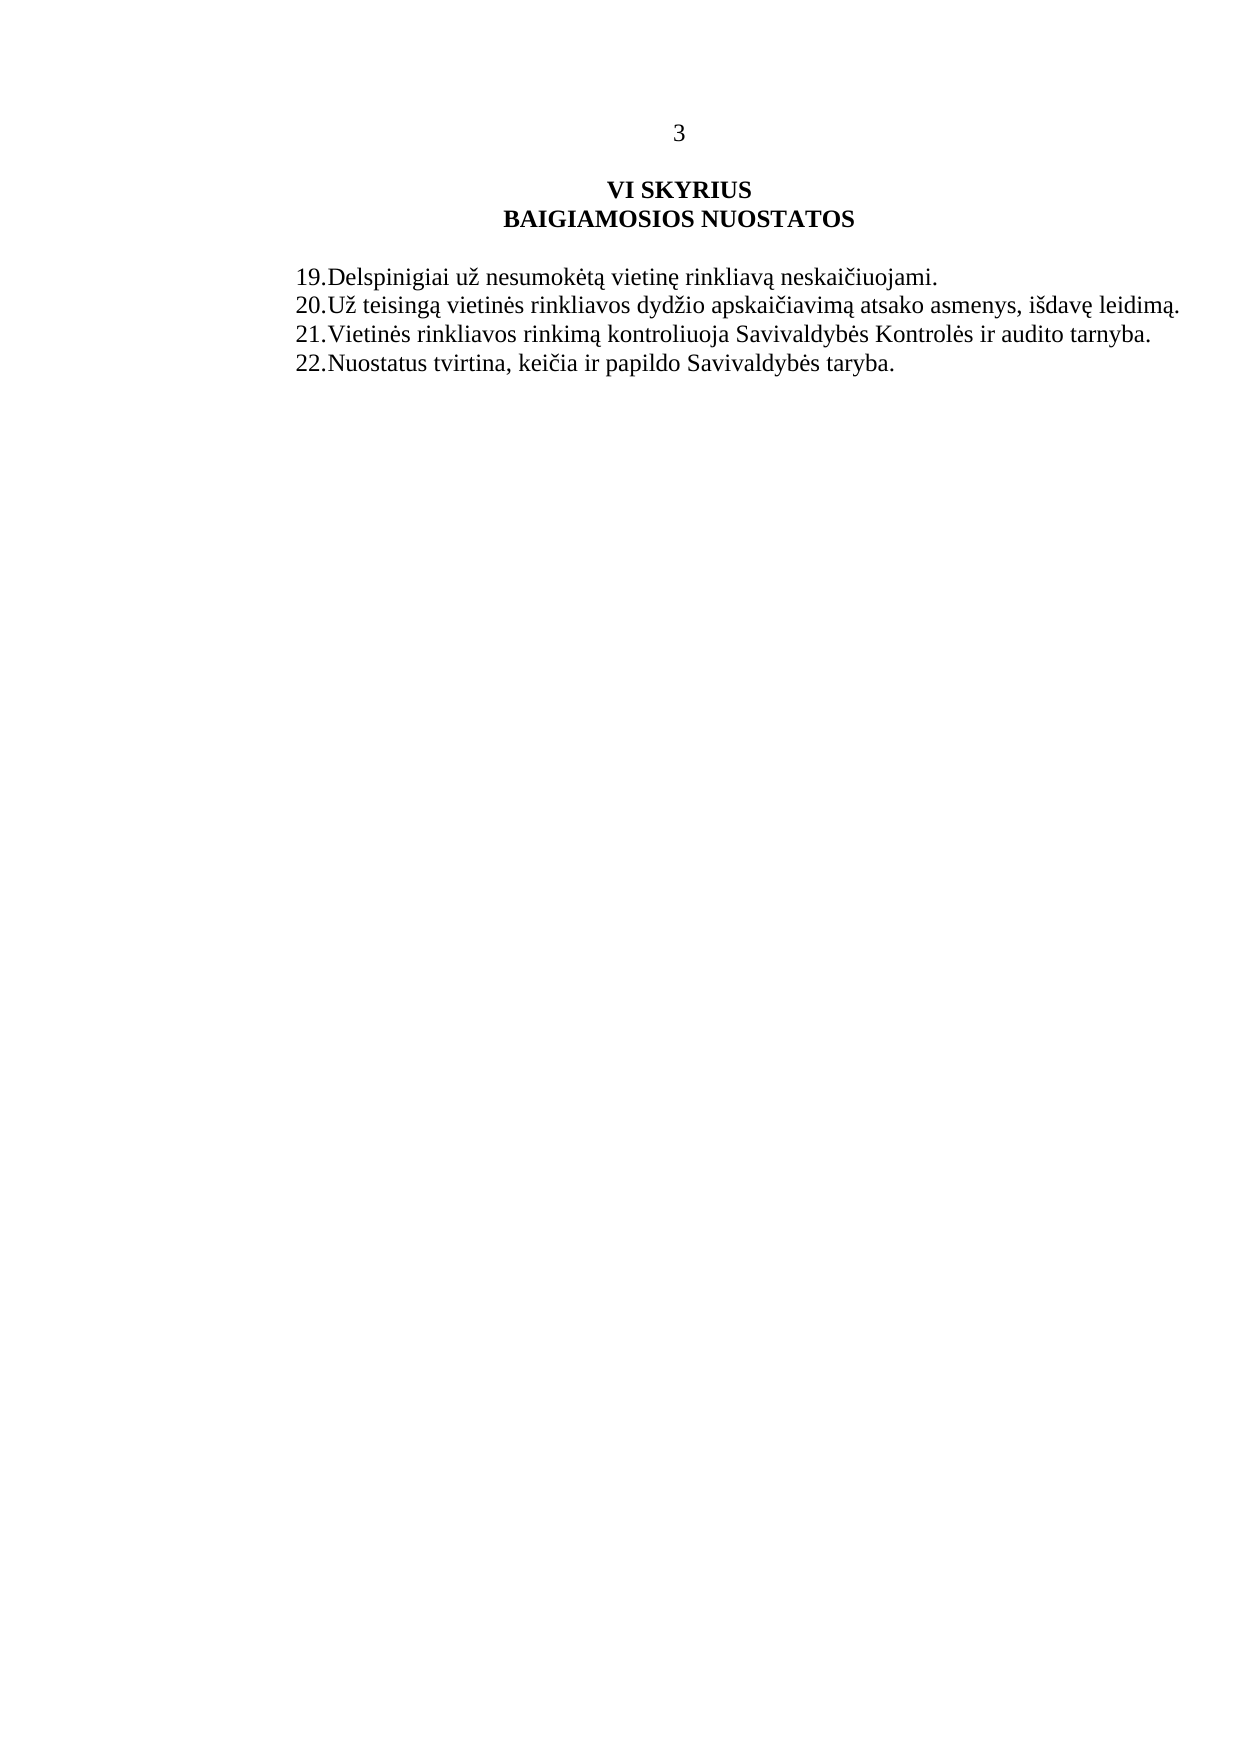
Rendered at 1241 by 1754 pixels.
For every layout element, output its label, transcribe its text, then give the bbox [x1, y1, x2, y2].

text 20. Už teisingą vietinės rinkliavos dydžio apskaičiavimą atsako asmenys, išdavę leidimą. [177, 291, 1181, 319]
text BAIGIAMOSIOS NUOSTATOS [177, 204, 1181, 233]
text VI SKYRIUS [177, 176, 1181, 204]
text 21. Vietinės rinkliavos rinkimą kontroliuoja Savivaldybės Kontrolės ir audito tarnyba. [177, 319, 1181, 348]
text 19. Delspinigiai už nesumokėtą vietinę rinkliavą neskaičiuojami. [177, 262, 1181, 291]
text 22. Nuostatus tvirtina, keičia ir papildo Savivaldybės taryba. [177, 348, 1181, 377]
